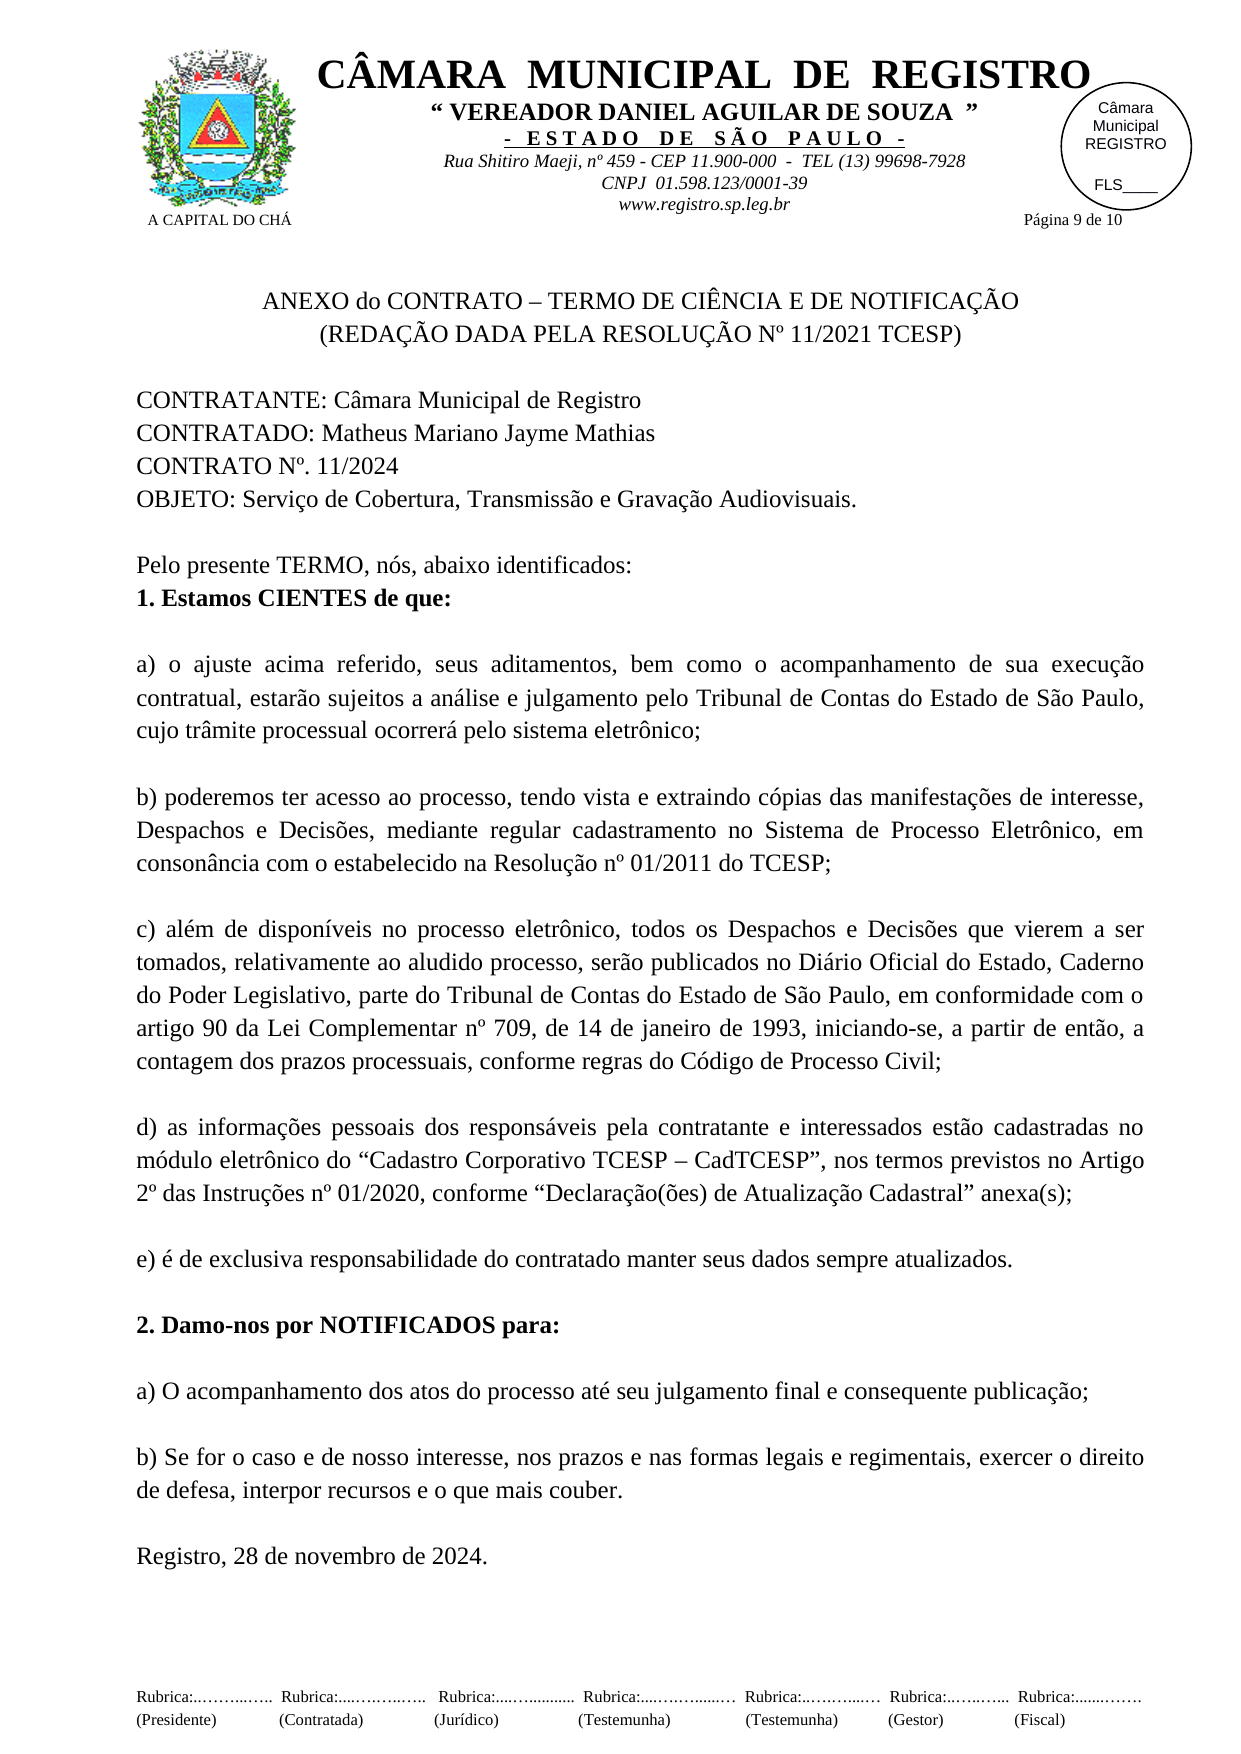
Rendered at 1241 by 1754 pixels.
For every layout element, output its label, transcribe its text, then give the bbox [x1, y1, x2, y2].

text CONTRATANTE: Câmara Municipal de Registro [136, 385, 1145, 414]
text CONTRATO Nº. 11/2024 [136, 451, 1145, 480]
text Pelo presente TERMO, nós, abaixo identificados: [136, 551, 1145, 579]
text a) O acompanhamento dos atos do processo até seu julgamento final e consequente publicação; [136, 1376, 1145, 1405]
text (REDAÇÃO DADA PELA RESOLUÇÃO Nº 11/2021 TCESP) [136, 319, 1145, 348]
text e) é de exclusiva responsabilidade do contratado manter seus dados sempre atualizados. [136, 1244, 1145, 1273]
text Registro, 28 de novembro de 2024. [136, 1541, 1145, 1570]
text 2. Damo-nos por NOTIFICADOS para: [136, 1310, 1145, 1339]
text b) Se for o caso e de nosso interesse, nos prazos e nas formas legais e regimentais, exercer o direito de defesa, interpor recursos e o que mais couber. [136, 1442, 1145, 1504]
text d) as informações pessoais dos responsáveis pela contratante e interessados estão cadastradas no módulo eletrônico do “Cadastro Corporativo TCESP – CadTCESP”, nos termos previstos no Artigo 2º das Instruções nº 01/2020, conforme “Declaração(ões) de Atualização Cadastral” anexa(s); [136, 1112, 1145, 1207]
text CONTRATADO: Matheus Mariano Jayme Mathias [136, 418, 1145, 447]
text 1. Estamos CIENTES de que: [136, 583, 1145, 612]
text OBJETO: Serviço de Cobertura, Transmissão e Gravação Audiovisuais. [136, 484, 1145, 513]
text a) o ajuste acima referido, seus aditamentos, bem como o acompanhamento de sua execução contratual, estarão sujeitos a análise e julgamento pelo Tribunal de Contas do Estado de São Paulo, cujo trâmite processual ocorrerá pelo sistema eletrônico; [136, 649, 1145, 744]
text ANEXO do CONTRATO – TERMO DE CIÊNCIA E DE NOTIFICAÇÃO [136, 286, 1145, 315]
text b) poderemos ter acesso ao processo, tendo vista e extraindo cópias das manifestações de interesse, Despachos e Decisões, mediante regular cadastramento no Sistema de Processo Eletrônico, em consonância com o estabelecido na Resolução nº 01/2011 do TCESP; [136, 782, 1145, 876]
text c) além de disponíveis no processo eletrônico, todos os Despachos e Decisões que vierem a ser tomados, relativamente ao aludido processo, serão publicados no Diário Oficial do Estado, Caderno do Poder Legislativo, parte do Tribunal de Contas do Estado de São Paulo, em conformidade com o artigo 90 da Lei Complementar nº 709, de 14 de janeiro de 1993, iniciando-se, a partir de então, a contagem dos prazos processuais, conforme regras do Código de Processo Civil; [136, 914, 1145, 1074]
